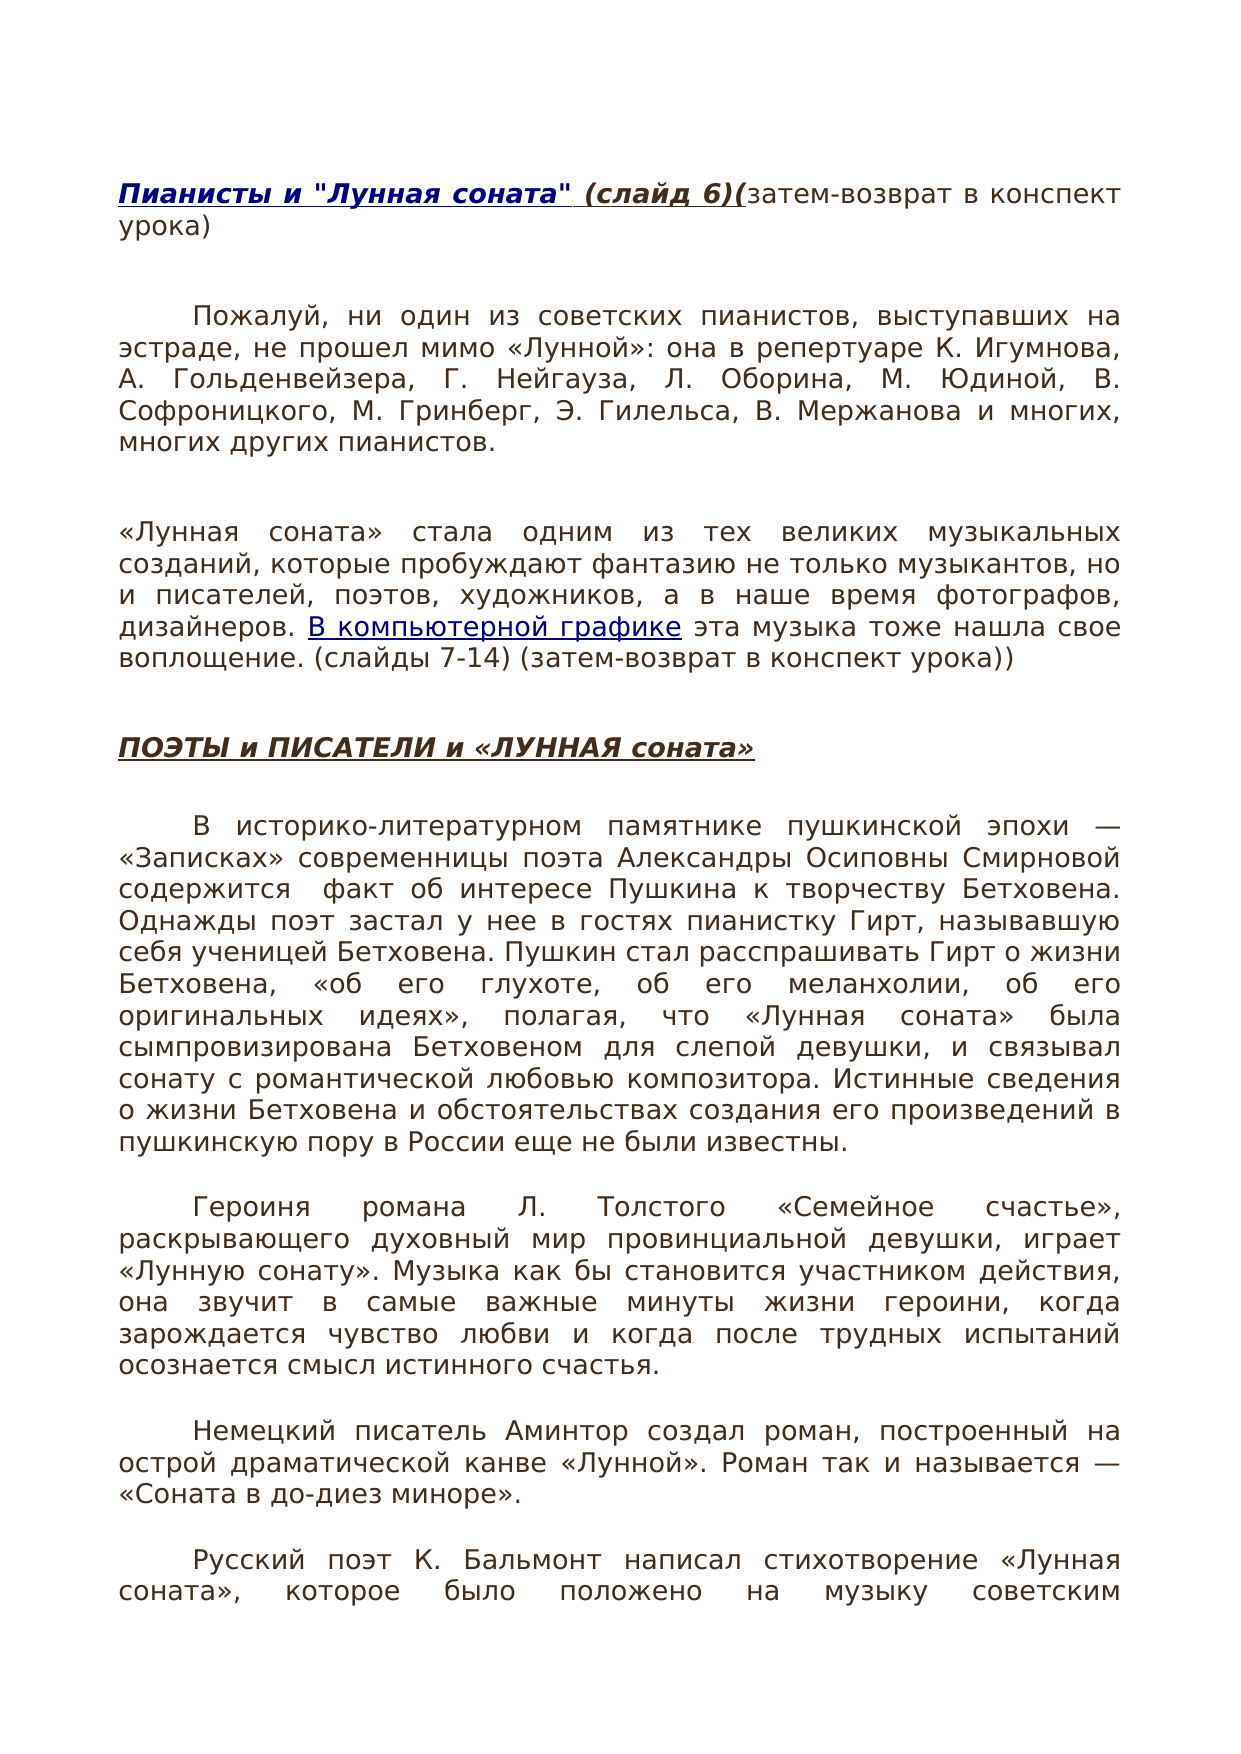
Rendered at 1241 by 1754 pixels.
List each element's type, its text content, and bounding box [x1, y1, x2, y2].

text Пожалуй, ни один из советских пианистов, выступавших на эстраде, не прошел мимо «Лунной»: она в репертуаре К. Игумнова, А. Гольденвейзера, Г. Нейгауза, Л. Оборина, М. Юдиной, В. Софроницкого, М. Гринберг, Э. Гилельса, В. Мержанова и многих, многих других пианистов. [118, 300, 1122, 458]
text ПОЭТЫ и ПИСАТЕЛИ и «ЛУННАЯ соната» [118, 733, 1122, 764]
text Немецкий писатель Аминтор создал роман, построенный на острой драматической канве «Лунной». Роман так и называется — «Соната в до-диез миноре». [118, 1415, 1122, 1510]
text Русский поэт К. Бальмонт написал стихотворение «Лунная соната», которое было положено на музыку советским [118, 1544, 1122, 1607]
text Героиня романа Л. Толстого «Семейное счастье», раскрывающего духовный мир провинциальной девушки, играет «Лунную сонату». Музыка как бы становится участником действия, она звучит в самые важные минуты жизни героини, когда зарождается чувство любви и когда после трудных испытаний осознается смысл истинного счастья. [118, 1192, 1122, 1381]
text Пианисты и "Лунная соната" (cлайд 6)(затем-возврат в конспект урока) [118, 179, 1122, 242]
text В историко-литературном памятнике пушкинской эпохи — «Записках» современницы поэта Александры Осиповны Смирновой содержится факт об интересе Пушкина к творчеству Бетховена. Однажды поэт застал у нее в гостях пианистку Гирт, называвшую себя ученицей Бетховена. Пушкин стал расспрашивать Гирт о жизни Бетховена, «об его глухоте, об его меланхолии, об его оригинальных идеях», полагая, что «Лунная соната» была сымпровизирована Бетховеном для слепой девушки, и связывал сонату с романтической любовью композитора. Истинные сведения о жизни Бетховена и обстоятельствах создания его произведений в пушкинскую пору в России еще не были известны. [118, 810, 1122, 1158]
text «Лунная соната» стала одним из тех великих музыкальных созданий, которые пробуждают фантазию не только музыкантов, но и писателей, поэтов, художников, а в наше время фотографов, дизайнеров. В компьютерной графике эта музыка тоже нашла свое воплощение. (слайды 7-14) (затем-возврат в конспект урока)) [118, 516, 1122, 674]
